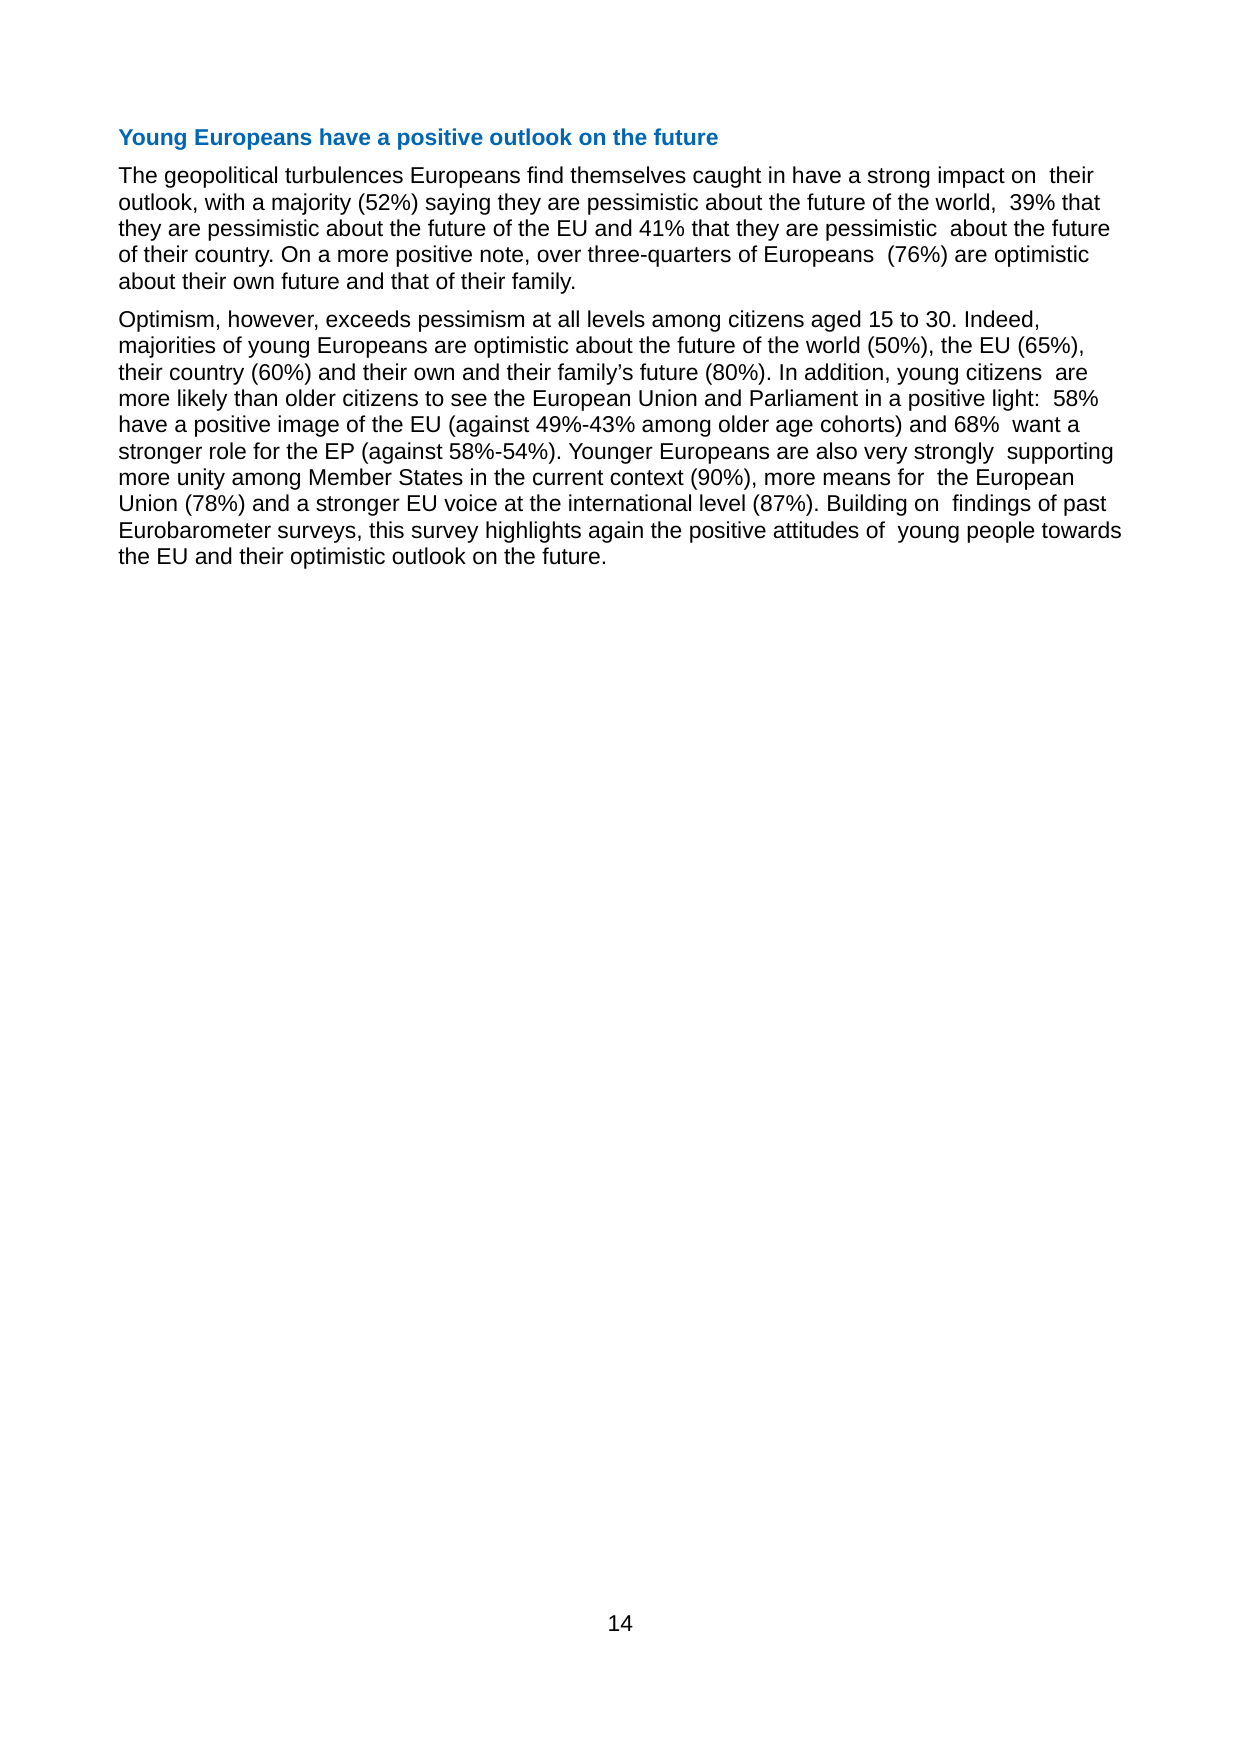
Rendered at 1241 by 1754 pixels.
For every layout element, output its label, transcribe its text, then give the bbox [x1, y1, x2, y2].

text Young Europeans have a positive outlook on the future [118, 124, 1122, 150]
text Optimism, however, exceeds pessimism at all levels among citizens aged 15 to 30. Indeed, majorities of young Europeans are optimistic about the future of the world (50%), the EU (65%), their country (60%) and their own and their family’s future (80%). In addition, young citizens are more likely than older citizens to see the European Union and Parliament in a positive light: 58% have a positive image of the EU (against 49%-43% among older age cohorts) and 68% want a stronger role for the EP (against 58%-54%). Younger Europeans are also very strongly supporting more unity among Member States in the current context (90%), more means for the European Union (78%) and a stronger EU voice at the international level (87%). Building on findings of past Eurobarometer surveys, this survey highlights again the positive attitudes of young people towards the EU and their optimistic outlook on the future. [118, 306, 1122, 569]
text The geopolitical turbulences Europeans find themselves caught in have a strong impact on their outlook, with a majority (52%) saying they are pessimistic about the future of the world, 39% that they are pessimistic about the future of the EU and 41% that they are pessimistic about the future of their country. On a more positive note, over three-quarters of Europeans (76%) are optimistic about their own future and that of their family. [118, 162, 1122, 294]
